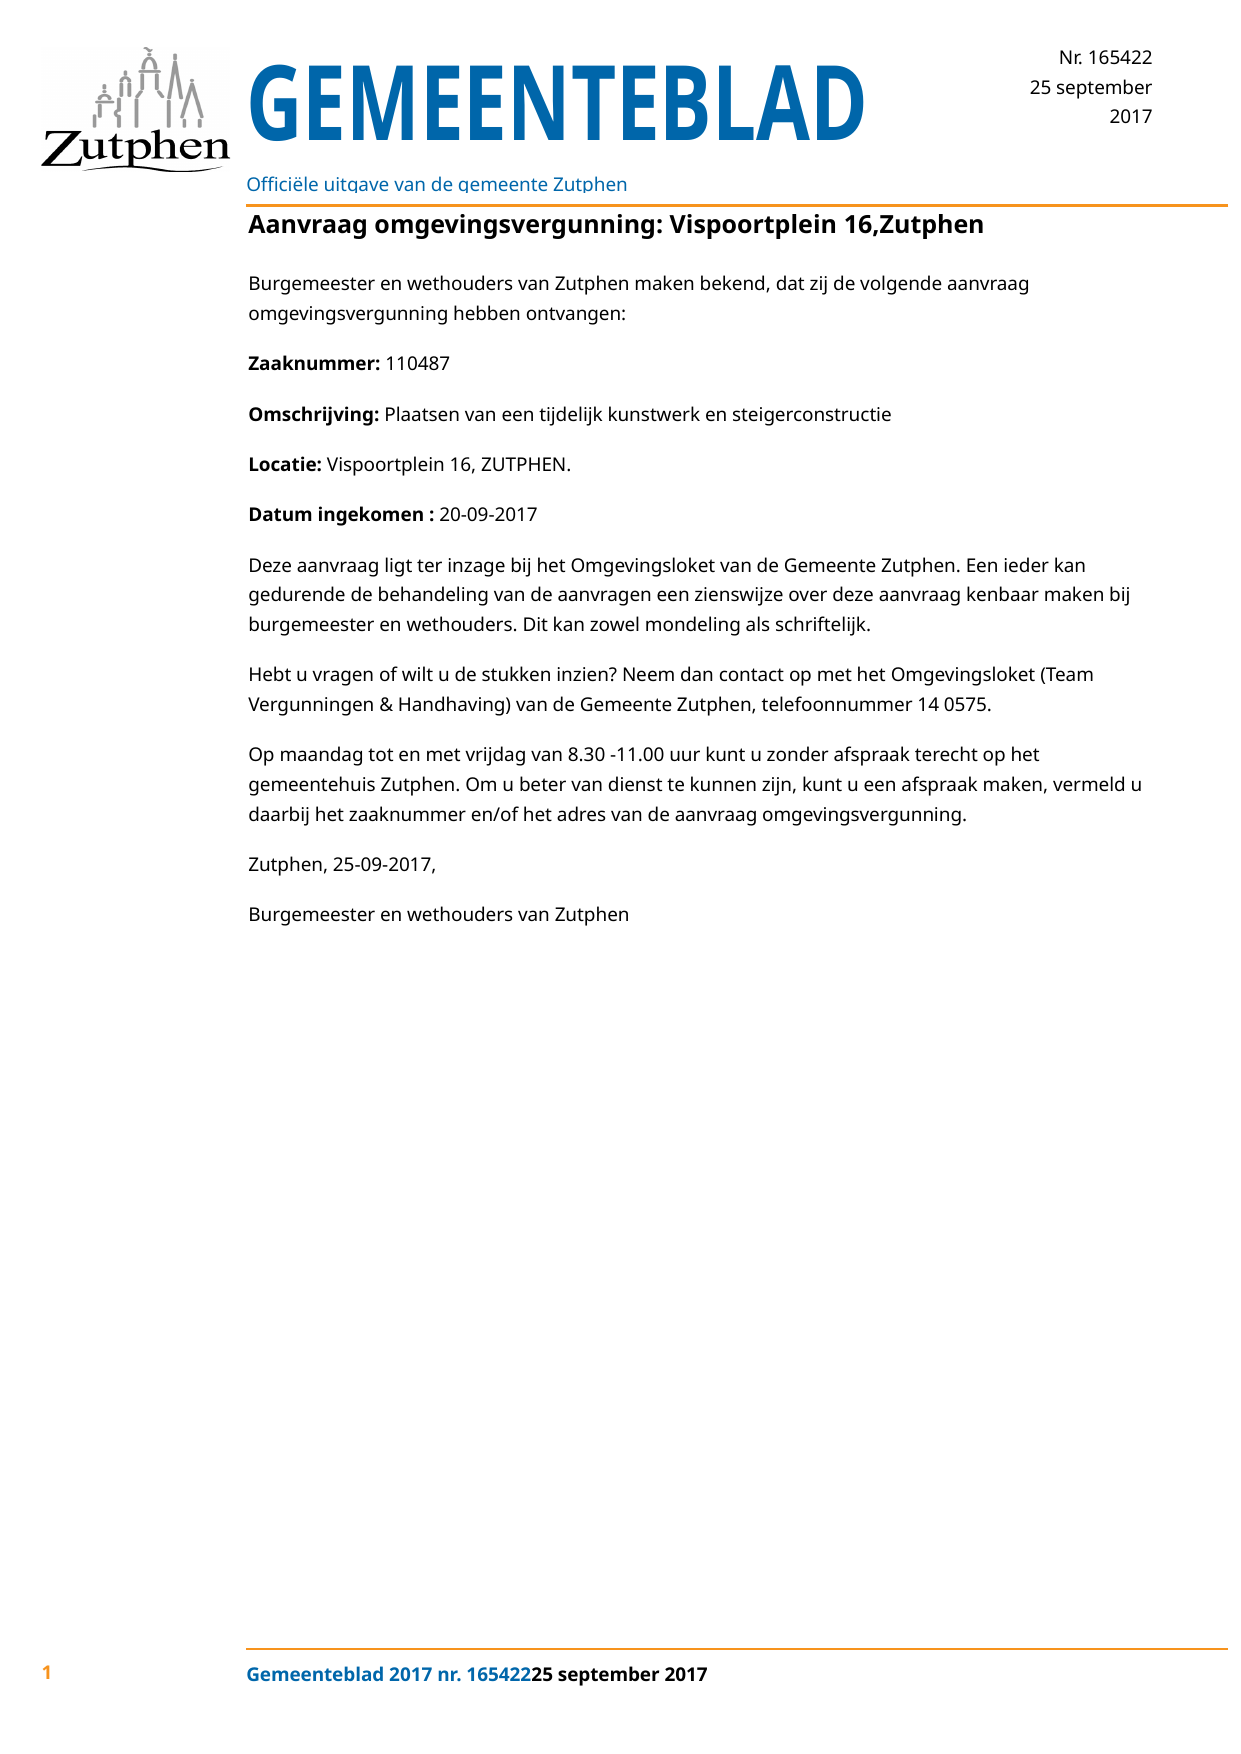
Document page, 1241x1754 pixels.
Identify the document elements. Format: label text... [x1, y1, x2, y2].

text Locatie: Vispoortplein 16, ZUTPHEN. [248, 451, 1152, 477]
text Aanvraag omgevingsvergunning: Vispoortplein 16,Zutphen [248, 207, 1152, 241]
text Burgemeester en wethouders van Zutphen [248, 902, 1152, 927]
text Deze aanvraag ligt ter inzage bij het Omgevingsloket van de Gemeente Zutphen. Een ieder kan gedurende de behandeling van de aanvragen een zienswijze over deze aanvraag kenbaar maken bij burgemeester en wethouders. Dit kan zowel mondeling als schriftelijk. [248, 552, 1152, 637]
text Zutphen, 25-09-2017, [248, 851, 1152, 877]
text Hebt u vragen of wilt u de stukken inzien? Neem dan contact op met het Omgevingsloket (Team Vergunningen & Handhaving) van de Gemeente Zutphen, telefoonnummer 14 0575. [248, 662, 1152, 717]
text Op maandag tot en met vrijdag van 8.30 -11.00 uur kunt u zonder afspraak terecht op het gemeentehuis Zutphen. Om u beter van dienst te kunnen zijn, kunt u een afspraak maken, vermeld u daarbij het zaaknummer en/of het adres van de aanvraag omgevingsvergunning. [248, 742, 1152, 826]
text Omschrijving: Plaatsen van een tijdelijk kunstwerk en steigerconstructie [248, 401, 1152, 426]
picture [41, 47, 231, 172]
text Burgemeester en wethouders van Zutphen maken bekend, dat zij de volgende aanvraag omgevingsvergunning hebben ontvangen: [248, 270, 1152, 326]
text Zaaknummer: 110487 [248, 350, 1152, 376]
text Datum ingekomen : 20-09-2017 [248, 502, 1152, 527]
